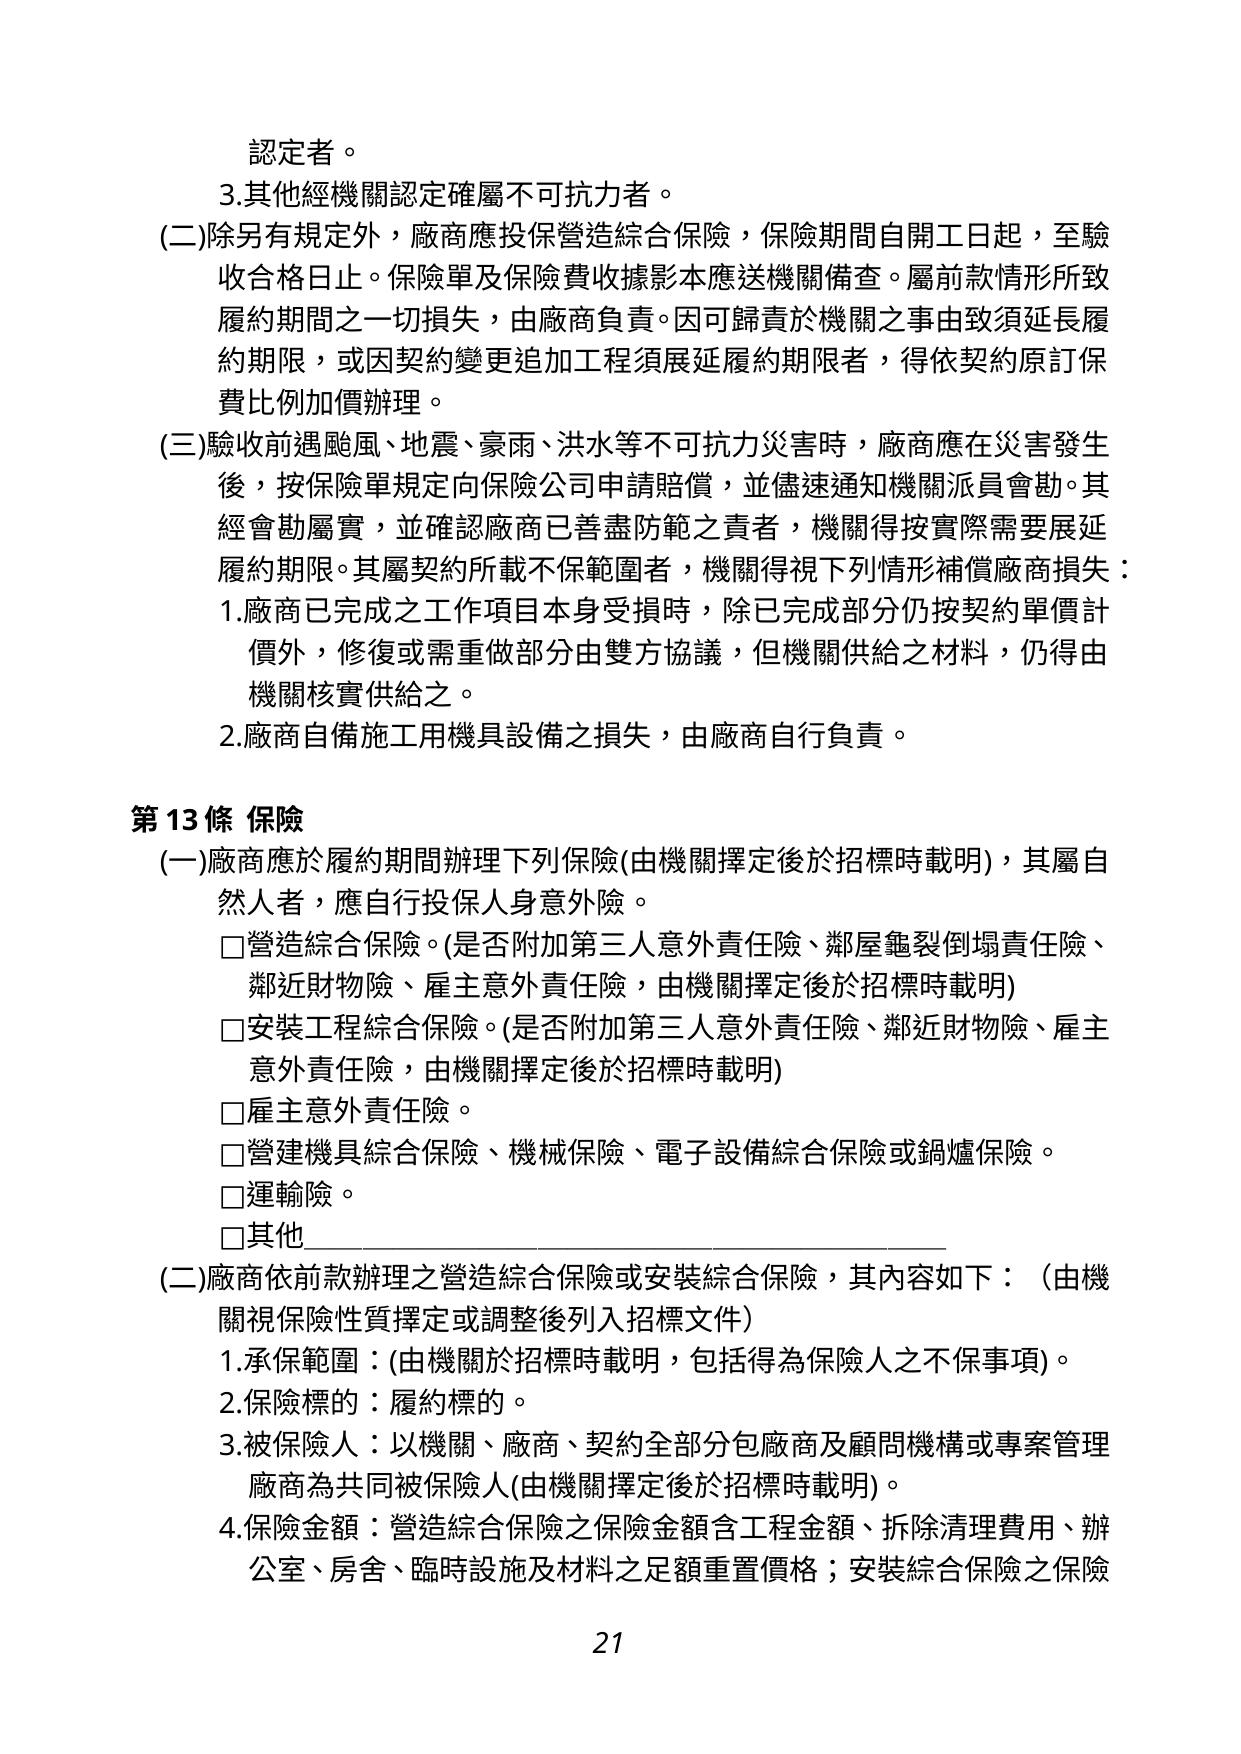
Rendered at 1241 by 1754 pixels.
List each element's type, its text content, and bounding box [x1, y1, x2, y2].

text 1.廠商已完成之工作項目本身受損時，除已完成部分仍按契約單價計價外，修復或需重做部分由雙方協議，但機關供給之材料，仍得由機關核實供給之。 [218, 588, 1110, 713]
text □雇主意外責任險。 [218, 1088, 1110, 1130]
text (三)驗收前遇颱風、地震、豪雨、洪水等不可抗力災害時，廠商應在災害發生後，按保險單規定向保險公司申請賠償，並儘速通知機關派員會勘。其經會勘屬實，並確認廠商已善盡防範之責者，機關得按實際需要展延履約期限。其屬契約所載不保範圍者，機關得視下列情形補償廠商損失： [159, 422, 1110, 588]
text □其他＿＿＿＿＿＿＿＿＿＿＿＿＿＿＿＿＿＿＿＿＿＿ [218, 1213, 1110, 1255]
text 2.保險標的：履約標的。 [218, 1380, 1110, 1422]
text 1.承保範圍：(由機關於招標時載明，包括得為保險人之不保事項)。 [218, 1338, 1110, 1380]
text □營造綜合保險。(是否附加第三人意外責任險、鄰屋龜裂倒塌責任險、鄰近財物險、雇主意外責任險，由機關擇定後於招標時載明) [218, 922, 1110, 1005]
text 4.保險金額：營造綜合保險之保險金額含工程金額、拆除清理費用、辦公室、房舍、臨時設施及材料之足額重置價格；安裝綜合保險之保險 [218, 1505, 1110, 1588]
text (二)廠商依前款辦理之營造綜合保險或安裝綜合保險，其內容如下：（由機關視保險性質擇定或調整後列入招標文件） [159, 1255, 1110, 1338]
text 3.被保險人：以機關、廠商、契約全部分包廠商及顧問機構或專案管理廠商為共同被保險人(由機關擇定後於招標時載明)。 [218, 1422, 1110, 1505]
text (一)廠商應於履約期間辦理下列保險(由機關擇定後於招標時載明)，其屬自然人者，應自行投保人身意外險。 [159, 838, 1110, 922]
text □安裝工程綜合保險。(是否附加第三人意外責任險、鄰近財物險、雇主意外責任險，由機關擇定後於招標時載明) [218, 1005, 1110, 1088]
text □運輸險。 [218, 1172, 1110, 1213]
text 第13條 保險 [130, 797, 1110, 838]
text 認定者。 [218, 130, 1108, 172]
text □營建機具綜合保險、機械保險、電子設備綜合保險或鍋爐保險。 [218, 1130, 1110, 1172]
text 2.廠商自備施工用機具設備之損失，由廠商自行負責。 [218, 713, 1110, 755]
text 3.其他經機關認定確屬不可抗力者。 [218, 172, 1108, 213]
text (二)除另有規定外，廠商應投保營造綜合保險，保險期間自開工日起，至驗收合格日止。保險單及保險費收據影本應送機關備查。屬前款情形所致履約期間之一切損失，由廠商負責。因可歸責於機關之事由致須延長履約期限，或因契約變更追加工程須展延履約期限者，得依契約原訂保費比例加價辦理。 [159, 213, 1110, 422]
